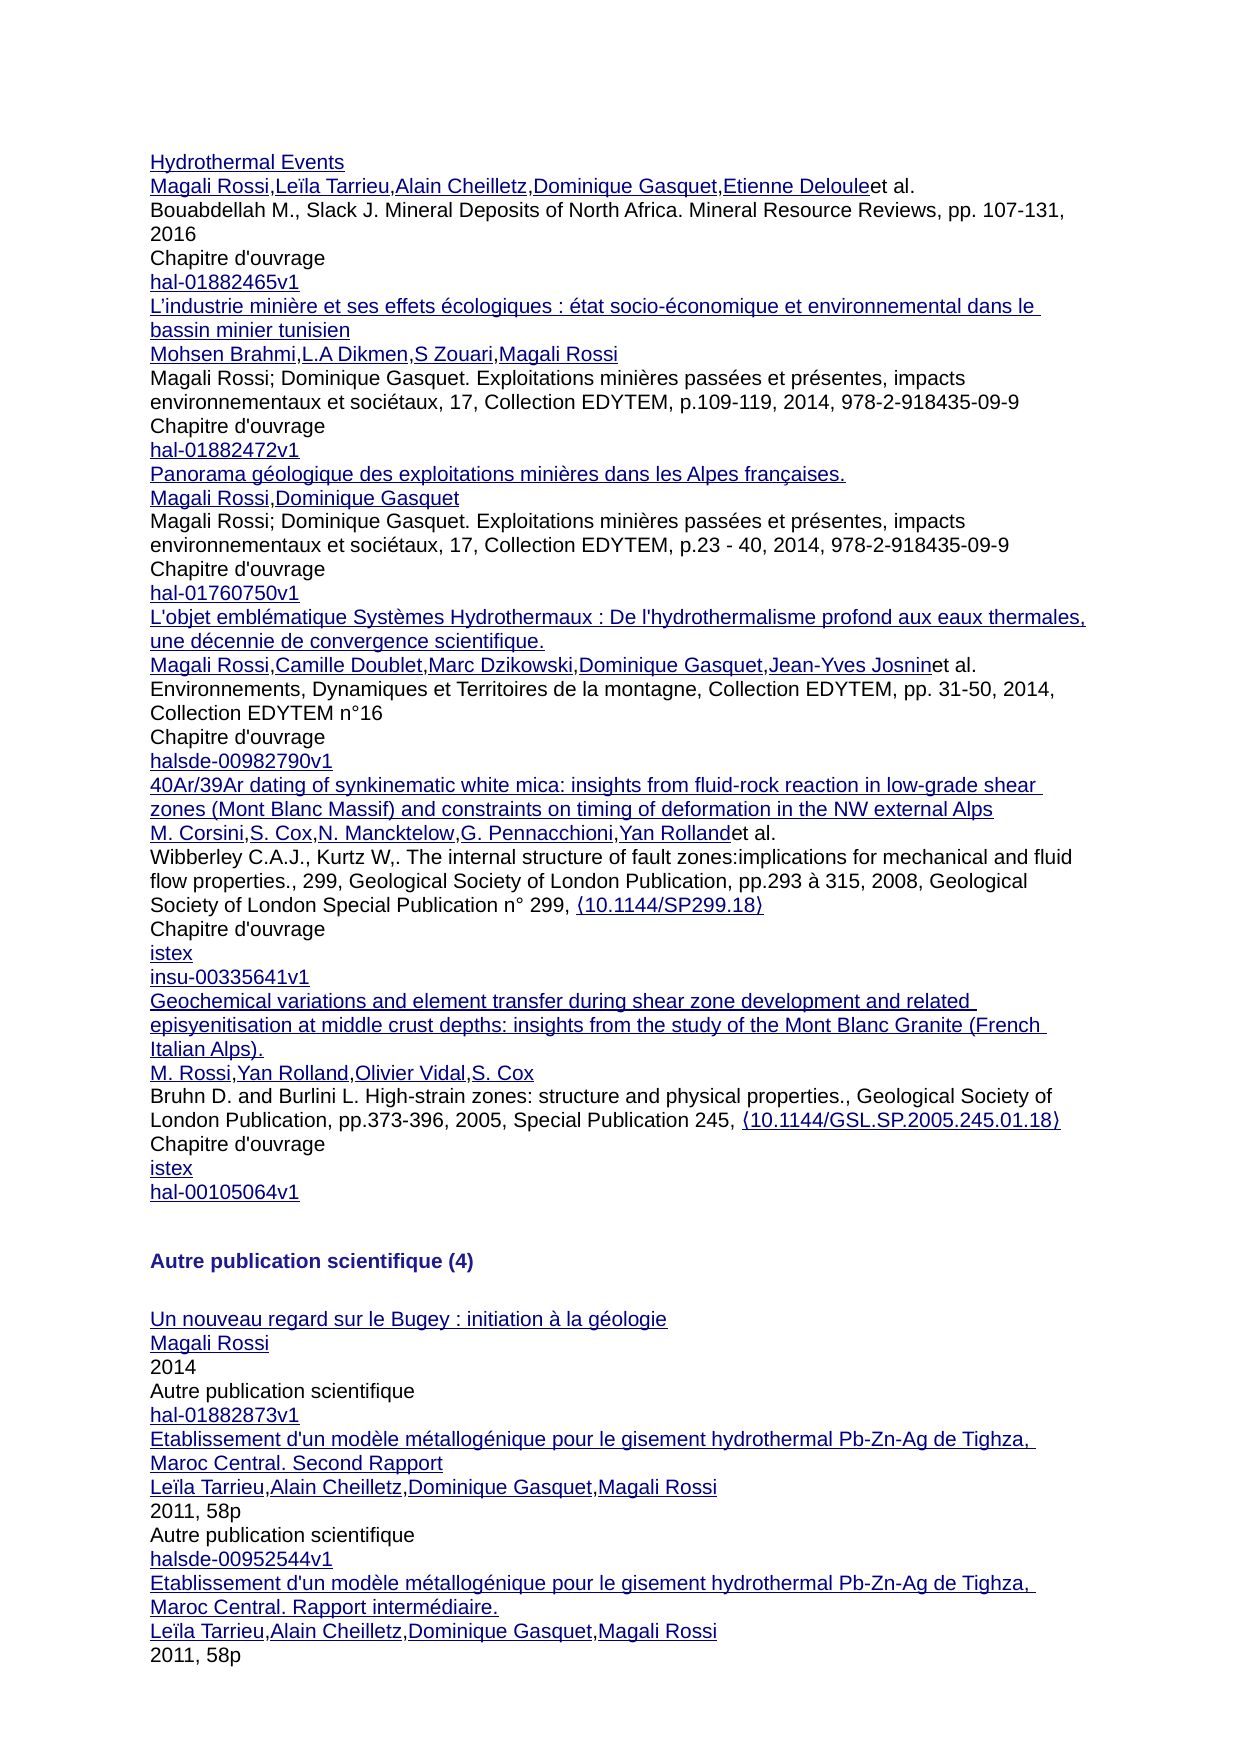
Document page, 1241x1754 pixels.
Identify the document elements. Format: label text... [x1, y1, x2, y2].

table_cell 40Ar/39Ar dating of synkinematic white mica: insights from fluid-rock reaction in low-grade shear zones (Mont Blanc Massif) and constraints on timing of deformation in the NW external Alps M. Corsini,S. Cox,N. Mancktelow,G. Pennacchioni,Yan Rollandet al. Wibberley C.A.J., Kurtz W,. The internal structure of fault zones:implications for mechanical and fluid flow properties., 299, Geological Society of London Publication, pp.293 à 315, 2008, Geological Society of London Special Publication n° 299, ⟨10.1144/SP299.18⟩ Chapitre d'ouvrage istex insu-00335641v1 [150, 773, 1090, 988]
table_cell Geochemical variations and element transfer during shear zone development and related episyenitisation at middle crust depths: insights from the study of the Mont Blanc Granite (French Italian Alps). M. Rossi,Yan Rolland,Olivier Vidal,S. Cox Bruhn D. and Burlini L. High-strain zones: structure and physical properties., Geological Society of London Publication, pp.373-396, 2005, Special Publication 245, ⟨10.1144/GSL.SP.2005.245.01.18⟩ Chapitre d'ouvrage istex hal-00105064v1 [150, 989, 1090, 1204]
table_cell L'objet emblématique Systèmes Hydrothermaux : De l'hydrothermalisme profond aux eaux thermales, une décennie de convergence scientifique. Magali Rossi,Camille Doublet,Marc Dzikowski,Dominique Gasquet,Jean-Yves Josninet al. Environnements, Dynamiques et Territoires de la montagne, Collection EDYTEM, pp. 31-50, 2014, Collection EDYTEM n°16 Chapitre d'ouvrage halsde-00982790v1 [150, 605, 1090, 773]
table_cell L’industrie minière et ses effets écologiques : état socio-économique et environnemental dans le bassin minier tunisien Mohsen Brahmi,L.A Dikmen,S Zouari,Magali Rossi Magali Rossi; Dominique Gasquet. Exploitations minières passées et présentes, impacts environnementaux et sociétaux, 17, Collection EDYTEM, p.109-119, 2014, 978-2-918435-09-9 Chapitre d'ouvrage hal-01882472v1 [150, 294, 1090, 461]
table_header Un nouveau regard sur le Bugey : initiation à la géologie Magali Rossi 2014 Autre publication scientifique hal-01882873v1 [150, 1307, 1090, 1427]
table_cell Panorama géologique des exploitations minières dans les Alpes françaises. Magali Rossi,Dominique Gasquet Magali Rossi; Dominique Gasquet. Exploitations minières passées et présentes, impacts environnementaux et sociétaux, 17, Collection EDYTEM, p.23 - 40, 2014, 978-2-918435-09-9 Chapitre d'ouvrage hal-01760750v1 [150, 461, 1090, 605]
table_cell The Polymetallic (W–Au and Pb–Zn–Ag) Tighza District (Central Morocco): Ages of Magmatic and Hydrothermal Events Magali Rossi,Leïla Tarrieu,Alain Cheilletz,Dominique Gasquet,Etienne Delouleet al. Bouabdellah M., Slack J. Mineral Deposits of North Africa. Mineral Resource Reviews, pp. 107-131, 2016 Chapitre d'ouvrage hal-01882465v1 [150, 150, 1090, 294]
table_cell Etablissement d'un modèle métallogénique pour le gisement hydrothermal Pb-Zn-Ag de Tighza, Maroc Central. Second Rapport Leïla Tarrieu,Alain Cheilletz,Dominique Gasquet,Magali Rossi 2011, 58p Autre publication scientifique halsde-00952544v1 [150, 1427, 1090, 1571]
table_cell Etablissement d'un modèle métallogénique pour le gisement hydrothermal Pb-Zn-Ag de Tighza, Maroc Central. Rapport intermédiaire. Leïla Tarrieu,Alain Cheilletz,Dominique Gasquet,Magali Rossi 2011, 58p [150, 1571, 1090, 1667]
subtitle Autre publication scientifique (4) [150, 1249, 1090, 1273]
